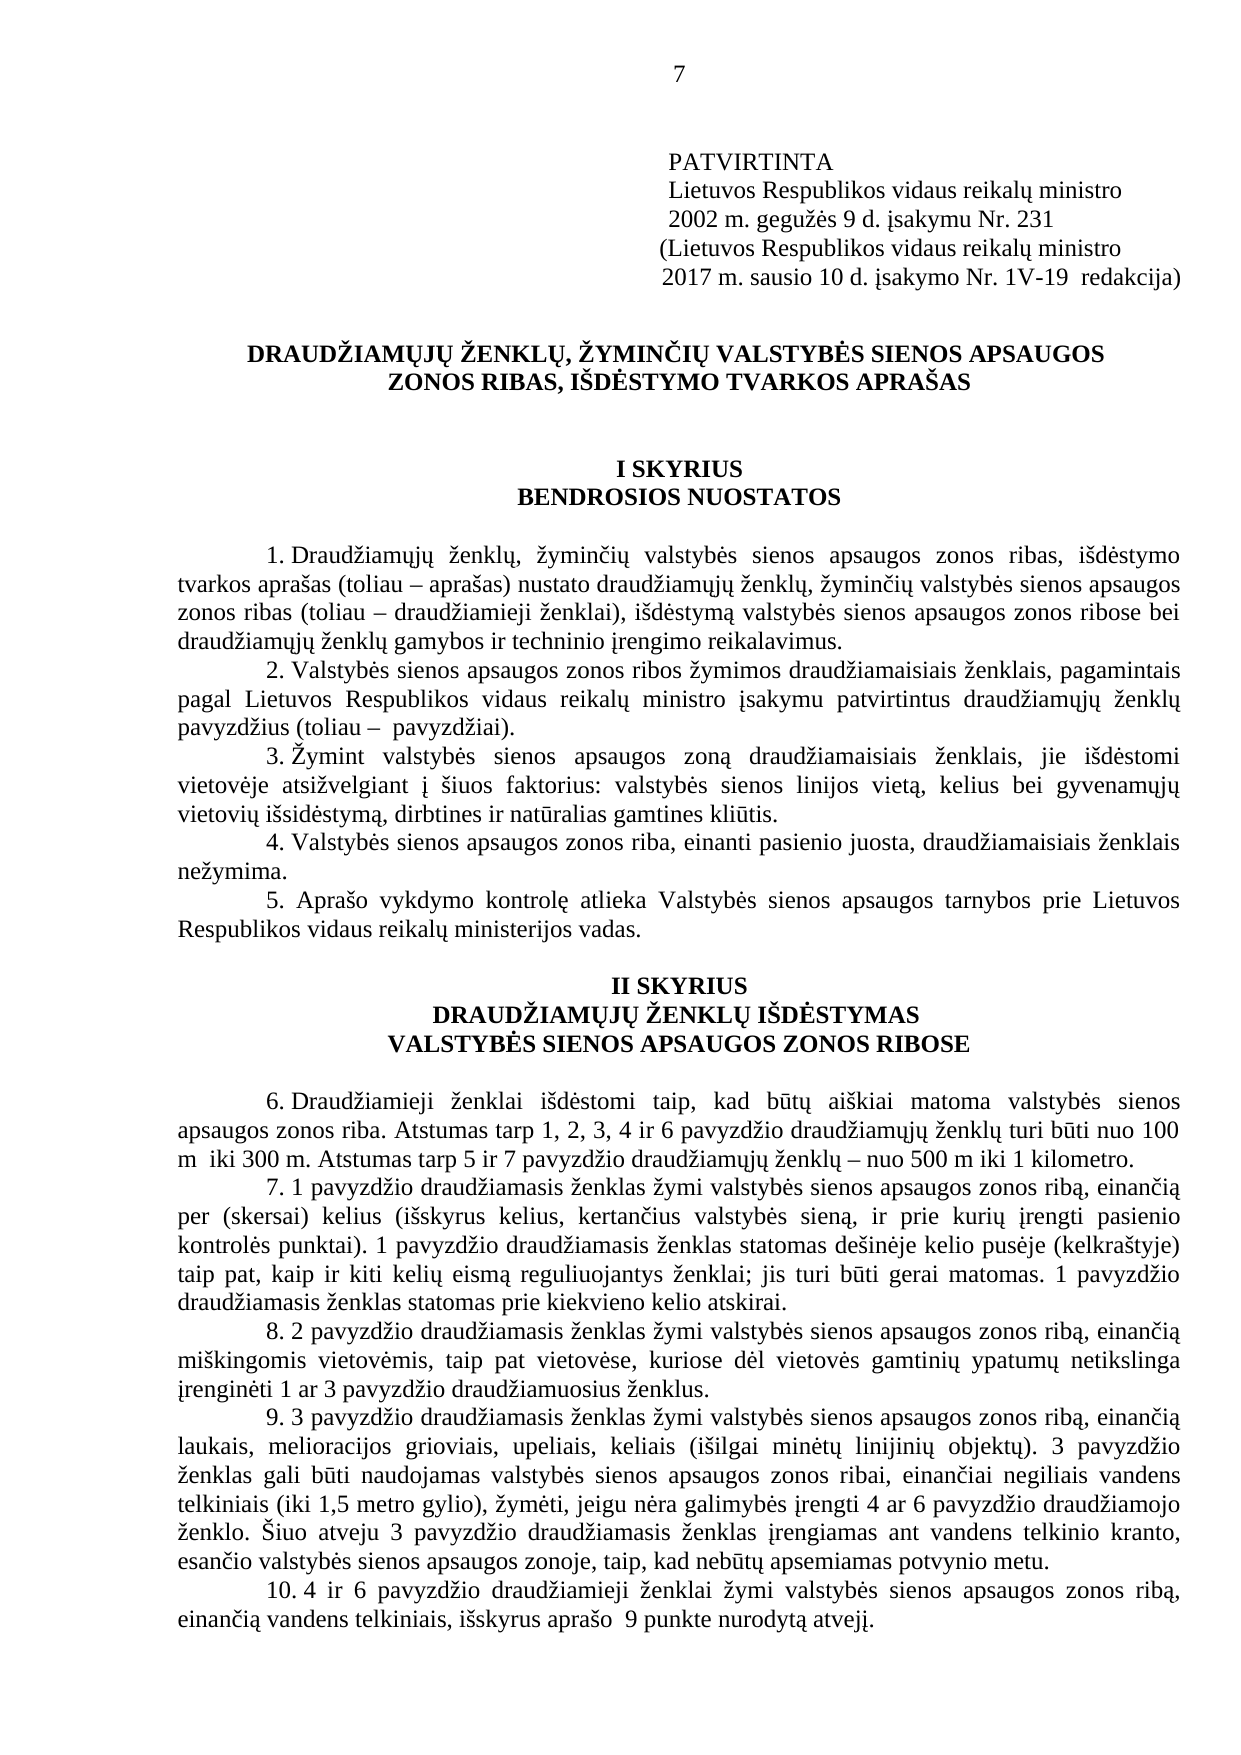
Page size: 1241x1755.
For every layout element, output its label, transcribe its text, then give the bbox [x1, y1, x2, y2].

text zonos ribas, išdėstymo tvarkOS APRAŠAS [177, 367, 1181, 396]
text 2002 m. gegužės 9 d. įsakymu Nr. 231 [177, 204, 1181, 233]
text Draudžiamųjų ženklų išdėstymas [177, 1000, 1181, 1029]
text 8. 2 pavyzdžio draudžiamasis ženklas žymi valstybės sienos apsaugos zonos ribą, einančią miškingomis vietovėmis, taip pat vietovėse, kuriose dėl vietovės gamtinių ypatumų netikslinga įrenginėti 1 ar 3 pavyzdžio draudžiamuosius ženklus. [177, 1316, 1181, 1402]
text Bendrosios nuostatos [177, 482, 1181, 511]
text 10. 4 ir 6 pavyzdžio draudžiamieji ženklai žymi valstybės sienos apsaugos zonos ribą, einančią vandens telkiniais, išskyrus aprašo 9 punkte nurodytą atvejį. [177, 1575, 1181, 1632]
text (Lietuvos Respublikos vidaus reikalų ministro [177, 233, 1181, 262]
text PATVIRTINTA [533, 147, 1181, 176]
text 4. Valstybės sienos apsaugos zonos riba, einanti pasienio juosta, draudžiamaisiais ženklais nežymima. [177, 827, 1181, 885]
text I skyrius [177, 454, 1181, 482]
text 1. Draudžiamųjų ženklų, žyminčių valstybės sienos apsaugos zonos ribas, išdėstymo tvarkos aprašas (toliau – aprašas) nustato draudžiamųjų ženklų, žyminčių valstybės sienos apsaugos zonos ribas (toliau – draudžiamieji ženklai), išdėstymą valstybės sienos apsaugos zonos ribose bei draudžiamųjų ženklų gamybos ir techninio įrengimo reikalavimus. [177, 540, 1181, 655]
text 7. 1 pavyzdžio draudžiamasis ženklas žymi valstybės sienos apsaugos zonos ribą, einančią per (skersai) kelius (išskyrus kelius, kertančius valstybės sieną, ir prie kurių įrengti pasienio kontrolės punktai). 1 pavyzdžio draudžiamasis ženklas statomas dešinėje kelio pusėje (kelkraštyje) taip pat, kaip ir kiti kelių eismą reguliuojantys ženklai; jis turi būti gerai matomas. 1 pavyzdžio draudžiamasis ženklas statomas prie kiekvieno kelio atskirai. [177, 1172, 1181, 1316]
text 2017 m. sausio 10 d. įsakymo Nr. 1V-19 redakcija) [177, 262, 1181, 291]
text 5. Aprašo vykdymo kontrolę atlieka Valstybės sienos apsaugos tarnybos prie Lietuvos Respublikos vidaus reikalų ministerijos vadas. [177, 885, 1181, 942]
text 2. Valstybės sienos apsaugos zonos ribos žymimos draudžiamaisiais ženklais, pagamintais pagal Lietuvos Respublikos vidaus reikalų ministro įsakymu patvirtintus draudžiamųjų ženklų pavyzdžius (toliau – pavyzdžiai). [177, 655, 1181, 741]
text Draudžiamųjų ženklų, žyminčių valstybės sienos apsaugos [177, 339, 1181, 367]
text II skyrius [177, 971, 1181, 1000]
text Lietuvos Respublikos vidaus reikalų ministro [177, 176, 1181, 204]
text 3. Žymint valstybės sienos apsaugos zoną draudžiamaisiais ženklais, jie išdėstomi vietovėje atsižvelgiant į šiuos faktorius: valstybės sienos linijos vietą, kelius bei gyvenamųjų vietovių išsidėstymą, dirbtines ir natūralias gamtines kliūtis. [177, 741, 1181, 827]
text 9. 3 pavyzdžio draudžiamasis ženklas žymi valstybės sienos apsaugos zonos ribą, einančią laukais, melioracijos grioviais, upeliais, keliais (išilgai minėtų linijinių objektų). 3 pavyzdžio ženklas gali būti naudojamas valstybės sienos apsaugos zonos ribai, einančiai negiliais vandens telkiniais (iki 1,5 metro gylio), žymėti, jeigu nėra galimybės įrengti 4 ar 6 pavyzdžio draudžiamojo ženklo. Šiuo atveju 3 pavyzdžio draudžiamasis ženklas įrengiamas ant vandens telkinio kranto, esančio valstybės sienos apsaugos zonoje, taip, kad nebūtų apsemiamas potvynio metu. [177, 1402, 1181, 1575]
text 6. Draudžiamieji ženklai išdėstomi taip, kad būtų aiškiai matoma valstybės sienos apsaugos zonos riba. Atstumas tarp 1, 2, 3, 4 ir 6 pavyzdžio draudžiamųjų ženklų turi būti nuo 100 m iki 300 m. Atstumas tarp 5 ir 7 pavyzdžio draudžiamųjų ženklų – nuo 500 m iki 1 kilometro. [177, 1086, 1181, 1172]
text valstybės sienos apsaugos zonos ribose [177, 1029, 1181, 1057]
